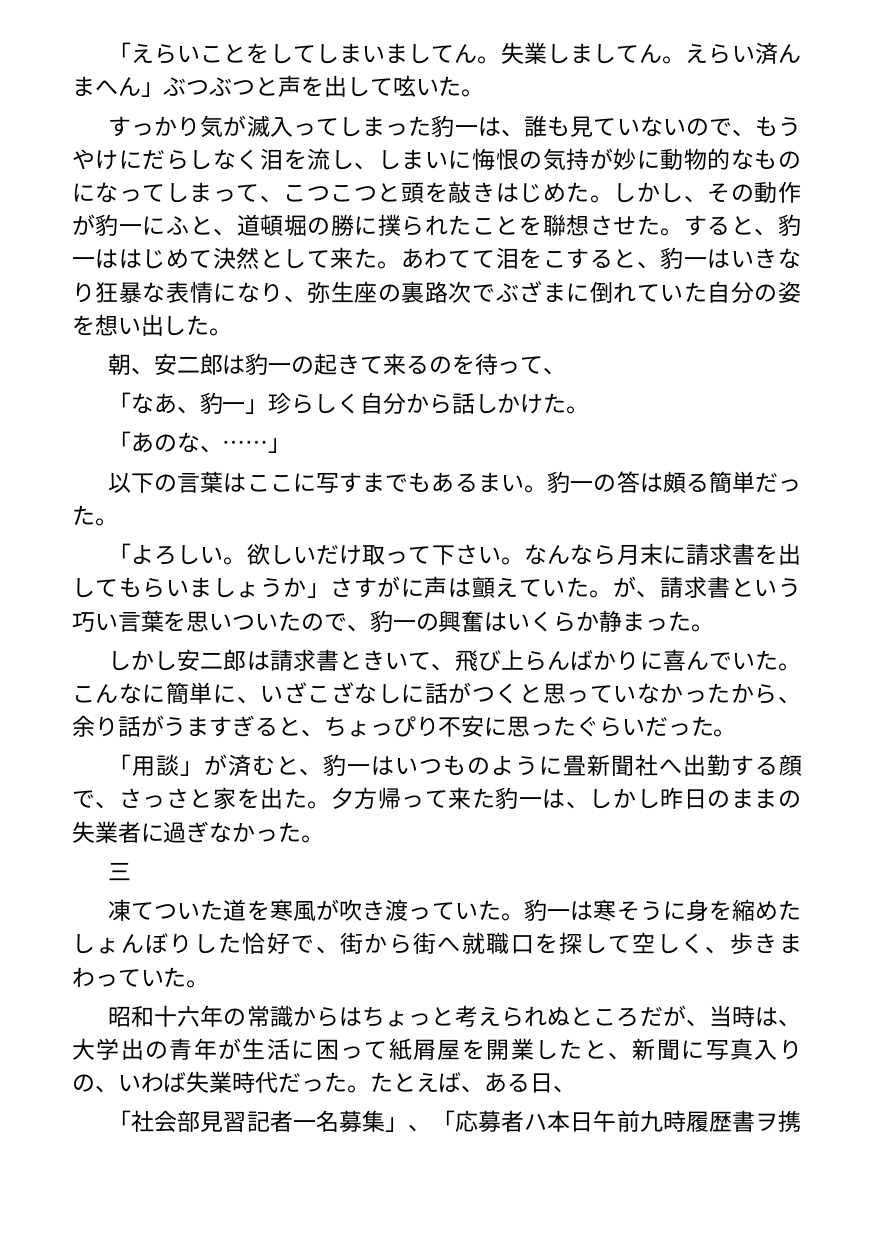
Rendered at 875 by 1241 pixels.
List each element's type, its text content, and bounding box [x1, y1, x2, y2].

text 三 [72, 854, 802, 887]
text 昭和十六年の常識からはちょっと考えられぬところだが、当時は、大学出の青年が生活に困って紙屑屋を開業したと、新聞に写真入りの、いわば失業時代だった。たとえば、ある日、 [72, 998, 802, 1098]
text 「用談」が済むと、豹一はいつものように畳新聞社へ出勤する顔で、さっさと家を出た。夕方帰って来た豹一は、しかし昨日のままの失業者に過ぎなかった。 [72, 748, 802, 848]
text 「なあ、豹一」珍らしく自分から話しかけた。 [72, 386, 802, 419]
text 以下の言葉はここに写すまでもあるまい。豹一の答は頗る簡単だった。 [72, 464, 802, 531]
text すっかり気が滅入ってしまった豹一は、誰も見ていないので、もうやけにだらしなく泪を流し、しまいに悔恨の気持が妙に動物的なものになってしまって、こつこつと頭を敲きはじめた。しかし、その動作が豹一にふと、道頓堀の勝に撲られたことを聯想させた。すると、豹一ははじめて決然として来た。あわてて泪をこすると、豹一はいきなり狂暴な表情になり、弥生座の裏路次でぶざまに倒れていた自分の姿を想い出した。 [72, 108, 802, 341]
text 「えらいことをしてしまいましてん。失業しましてん。えらい済んまへん」ぶつぶつと声を出して呟いた。 [72, 36, 802, 102]
text 凍てついた道を寒風が吹き渡っていた。豹一は寒そうに身を縮めたしょんぼりした恰好で、街から街へ就職口を探して空しく、歩きまわっていた。 [72, 893, 802, 993]
text 朝、安二郎は豹一の起きて来るのを待って、 [72, 347, 802, 380]
text 「社会部見習記者一名募集」、「応募者ハ本日午前九時履歴書ヲ携 [72, 1104, 802, 1137]
text しかし安二郎は請求書ときいて、飛び上らんばかりに喜んでいた。こんなに簡単に、いざこざなしに話がつくと思っていなかったから、余り話がうますぎると、ちょっぴり不安に思ったぐらいだった。 [72, 642, 802, 742]
text 「よろしい。欲しいだけ取って下さい。なんなら月末に請求書を出してもらいましょうか」さすがに声は顫えていた。が、請求書という巧い言葉を思いついたので、豹一の興奮はいくらか静まった。 [72, 537, 802, 637]
text 「あのな、……」 [72, 425, 802, 458]
